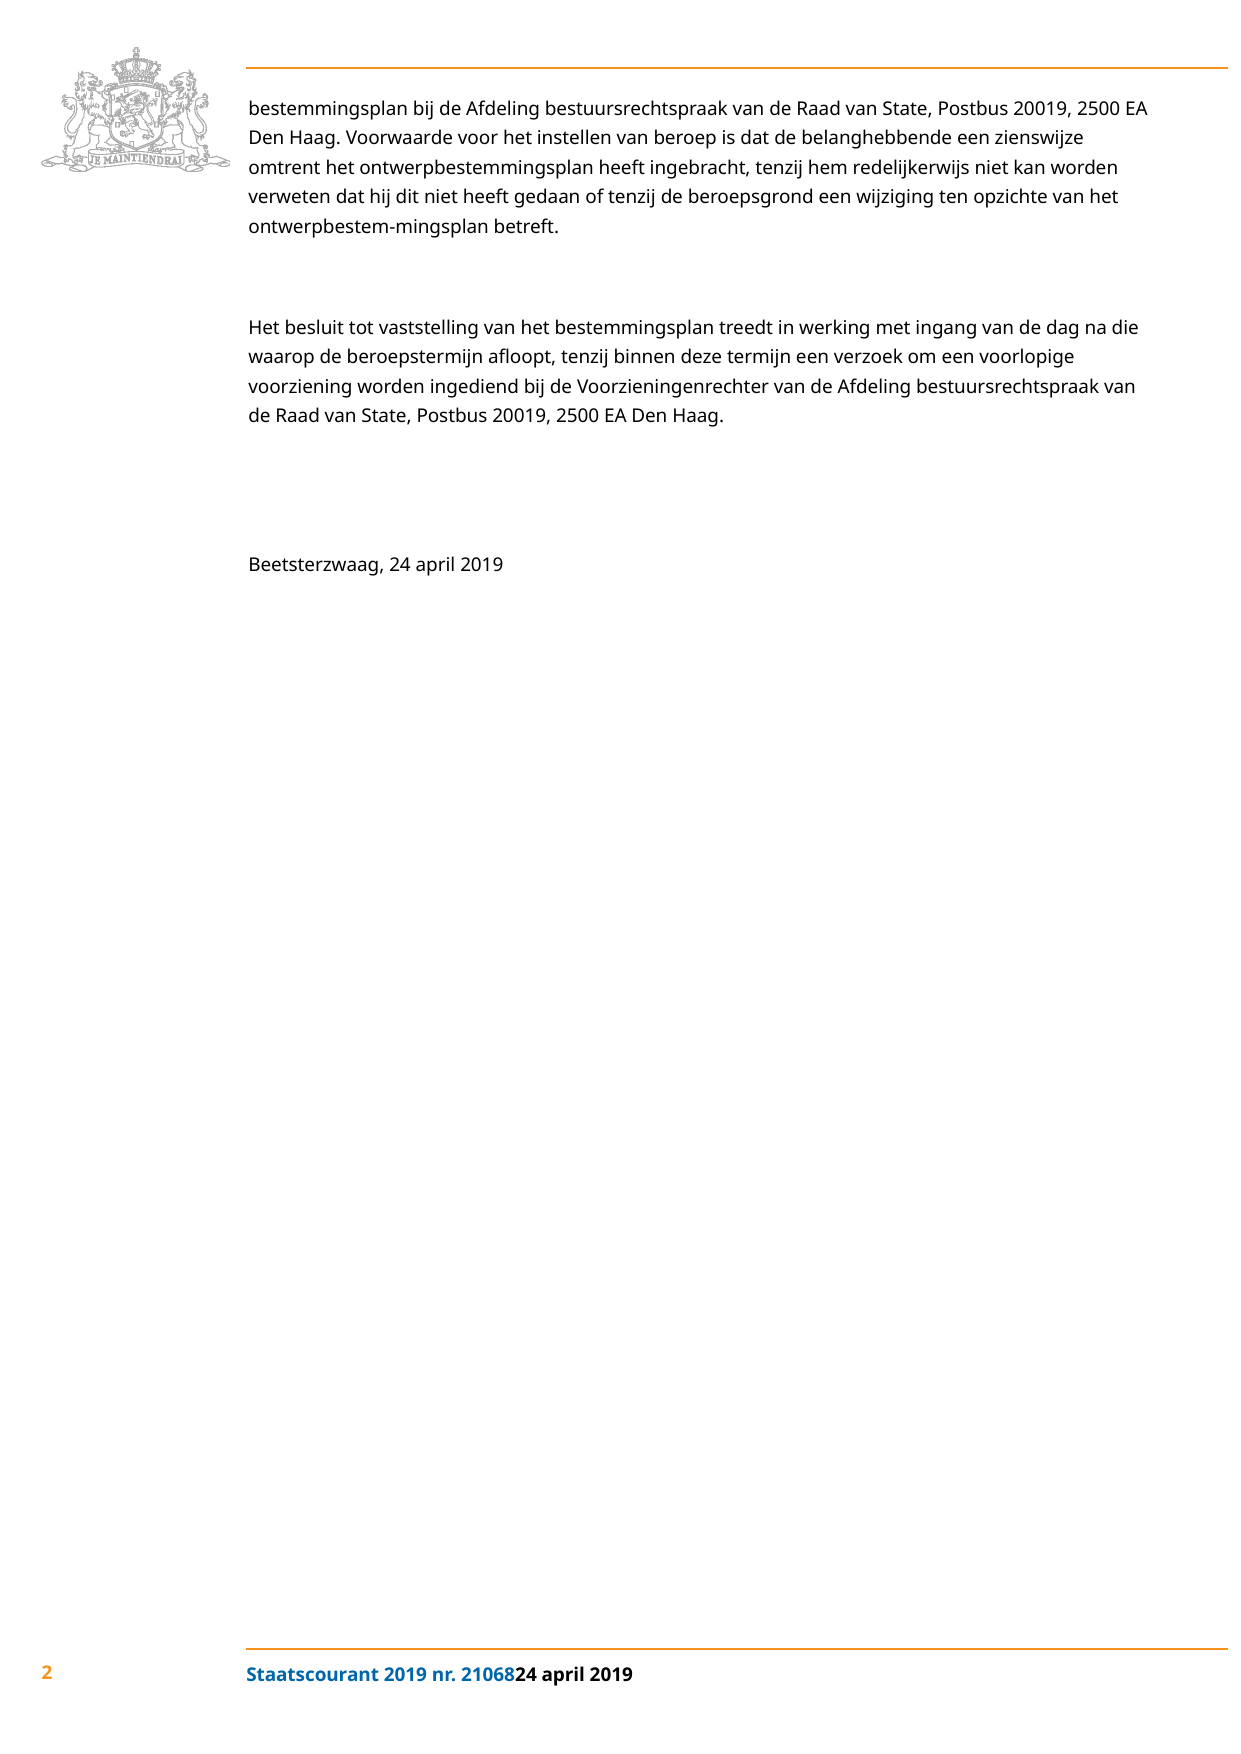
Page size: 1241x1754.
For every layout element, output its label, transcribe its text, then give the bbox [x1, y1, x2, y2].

text Het besluit tot vaststelling van het bestemmingsplan treedt in werking met ingang van de dag na die waarop de beroepstermijn afloopt, tenzij binnen deze termijn een verzoek om een voorlopige voorziening worden ingediend bij de Voorzieningenrechter van de Afdeling bestuursrechtspraak van de Raad van State, Postbus 20019, 2500 EA Den Haag. [248, 314, 1152, 428]
text Beetsterzwaag, 24 april 2019 [248, 551, 1152, 577]
text bestemmingsplan bij de Afdeling bestuursrechtspraak van de Raad van State, Postbus 20019, 2500 EA Den Haag. Voorwaarde voor het instellen van beroep is dat de belanghebbende een zienswijze omtrent het ontwerpbestemmingsplan heeft ingebracht, tenzij hem redelijkerwijs niet kan worden verweten dat hij dit niet heeft gedaan of tenzij de beroepsgrond een wijziging ten opzichte van het ontwerpbestem-mingsplan betreft. [248, 95, 1152, 239]
picture [41, 47, 231, 172]
